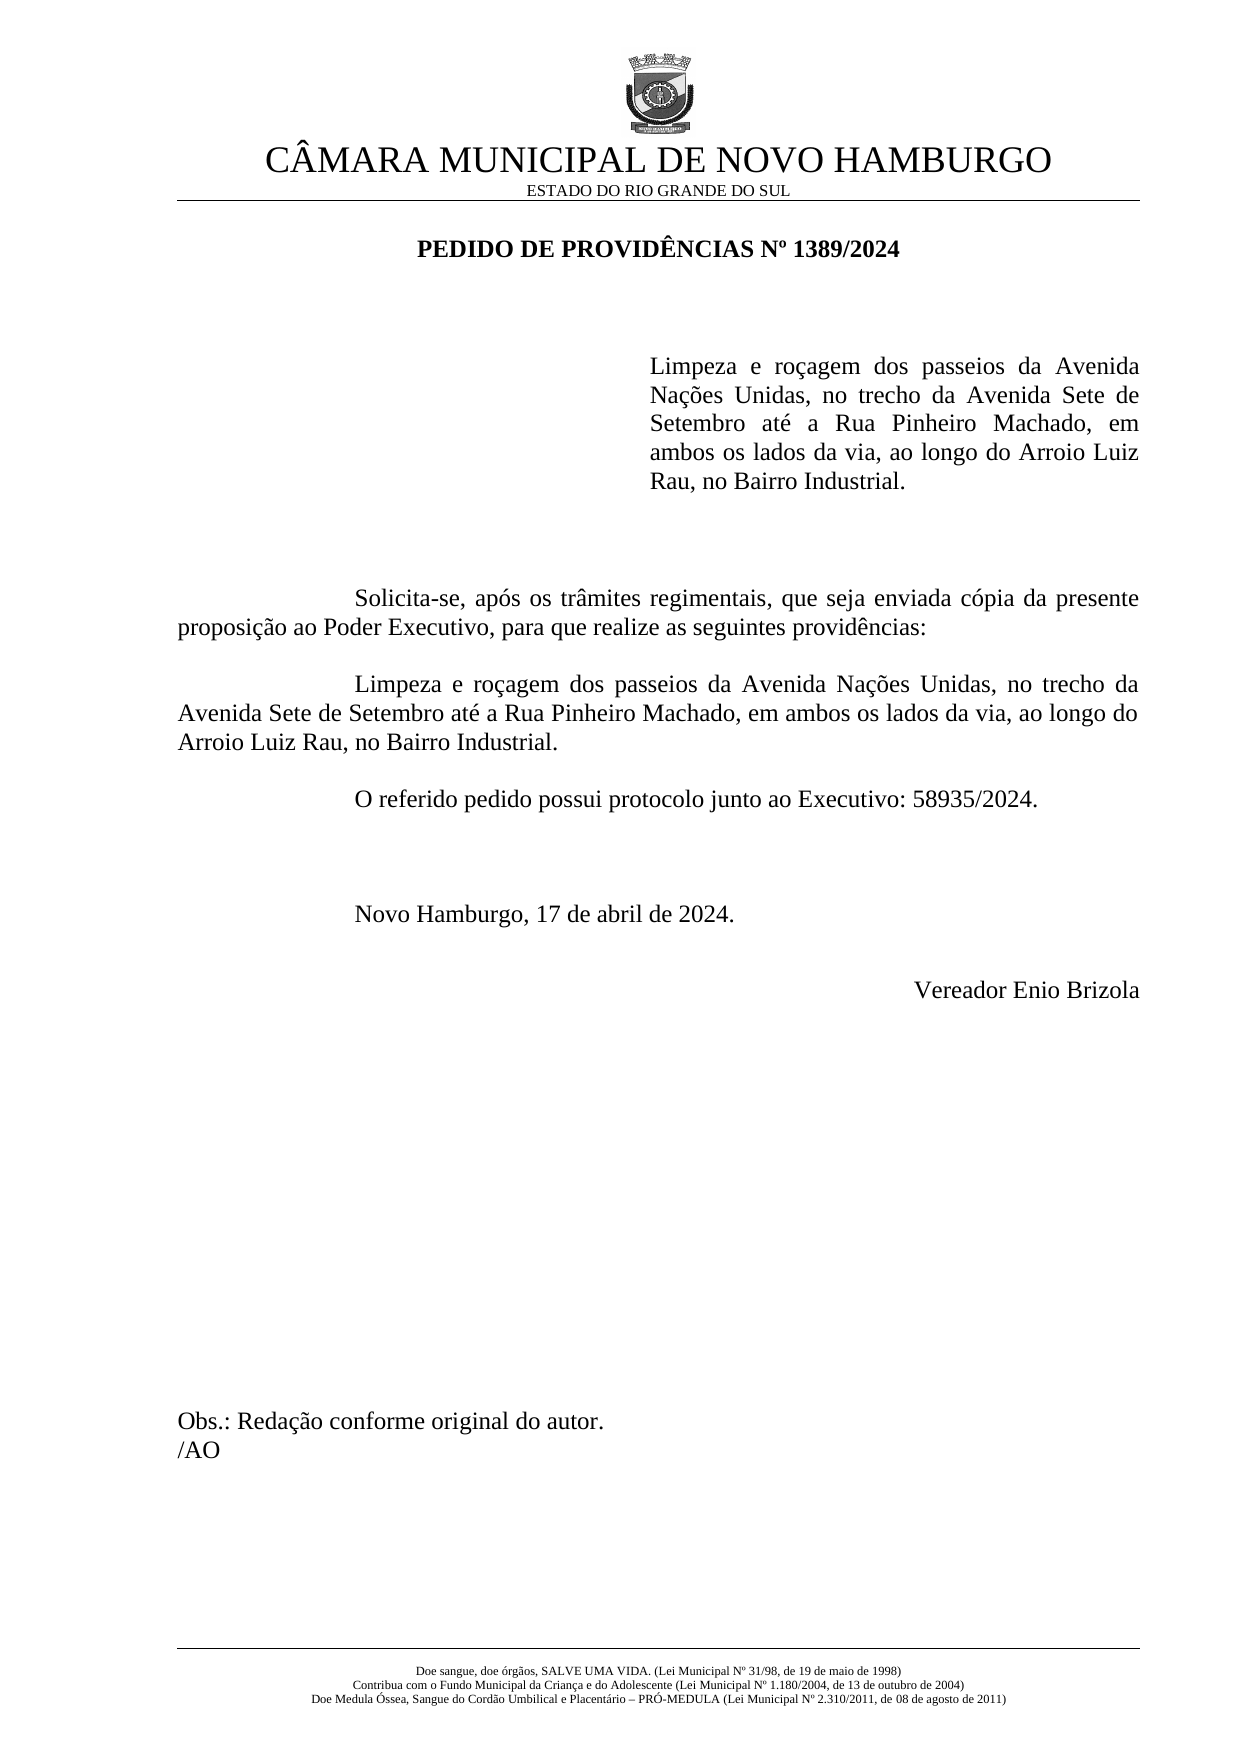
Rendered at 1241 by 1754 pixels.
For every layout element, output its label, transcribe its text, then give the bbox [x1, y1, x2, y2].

text Novo Hamburgo, 17 de abril de 2024. [177, 899, 1140, 928]
text /AO [177, 1435, 1140, 1463]
text O referido pedido possui protocolo junto ao Executivo: 58935/2024. [177, 784, 1140, 813]
text PEDIDO DE PROVIDÊNCIAS Nº 1389/2024 [177, 234, 1140, 262]
text Limpeza e roçagem dos passeios da Avenida Nações Unidas, no trecho da Avenida Sete de Setembro até a Rua Pinheiro Machado, em ambos os lados da via, ao longo do Arroio Luiz Rau, no Bairro Industrial. [649, 351, 1140, 495]
text Solicita-se, após os trâmites regimentais, que seja enviada cópia da presente proposição ao Poder Executivo, para que realize as seguintes providências: [177, 583, 1140, 641]
text Limpeza e roçagem dos passeios da Avenida Nações Unidas, no trecho da Avenida Sete de Setembro até a Rua Pinheiro Machado, em ambos os lados da via, ao longo do Arroio Luiz Rau, no Bairro Industrial. [177, 669, 1140, 756]
text Obs.: Redação conforme original do autor. [177, 1406, 1140, 1435]
text Vereador Enio Brizola [886, 975, 1140, 1003]
